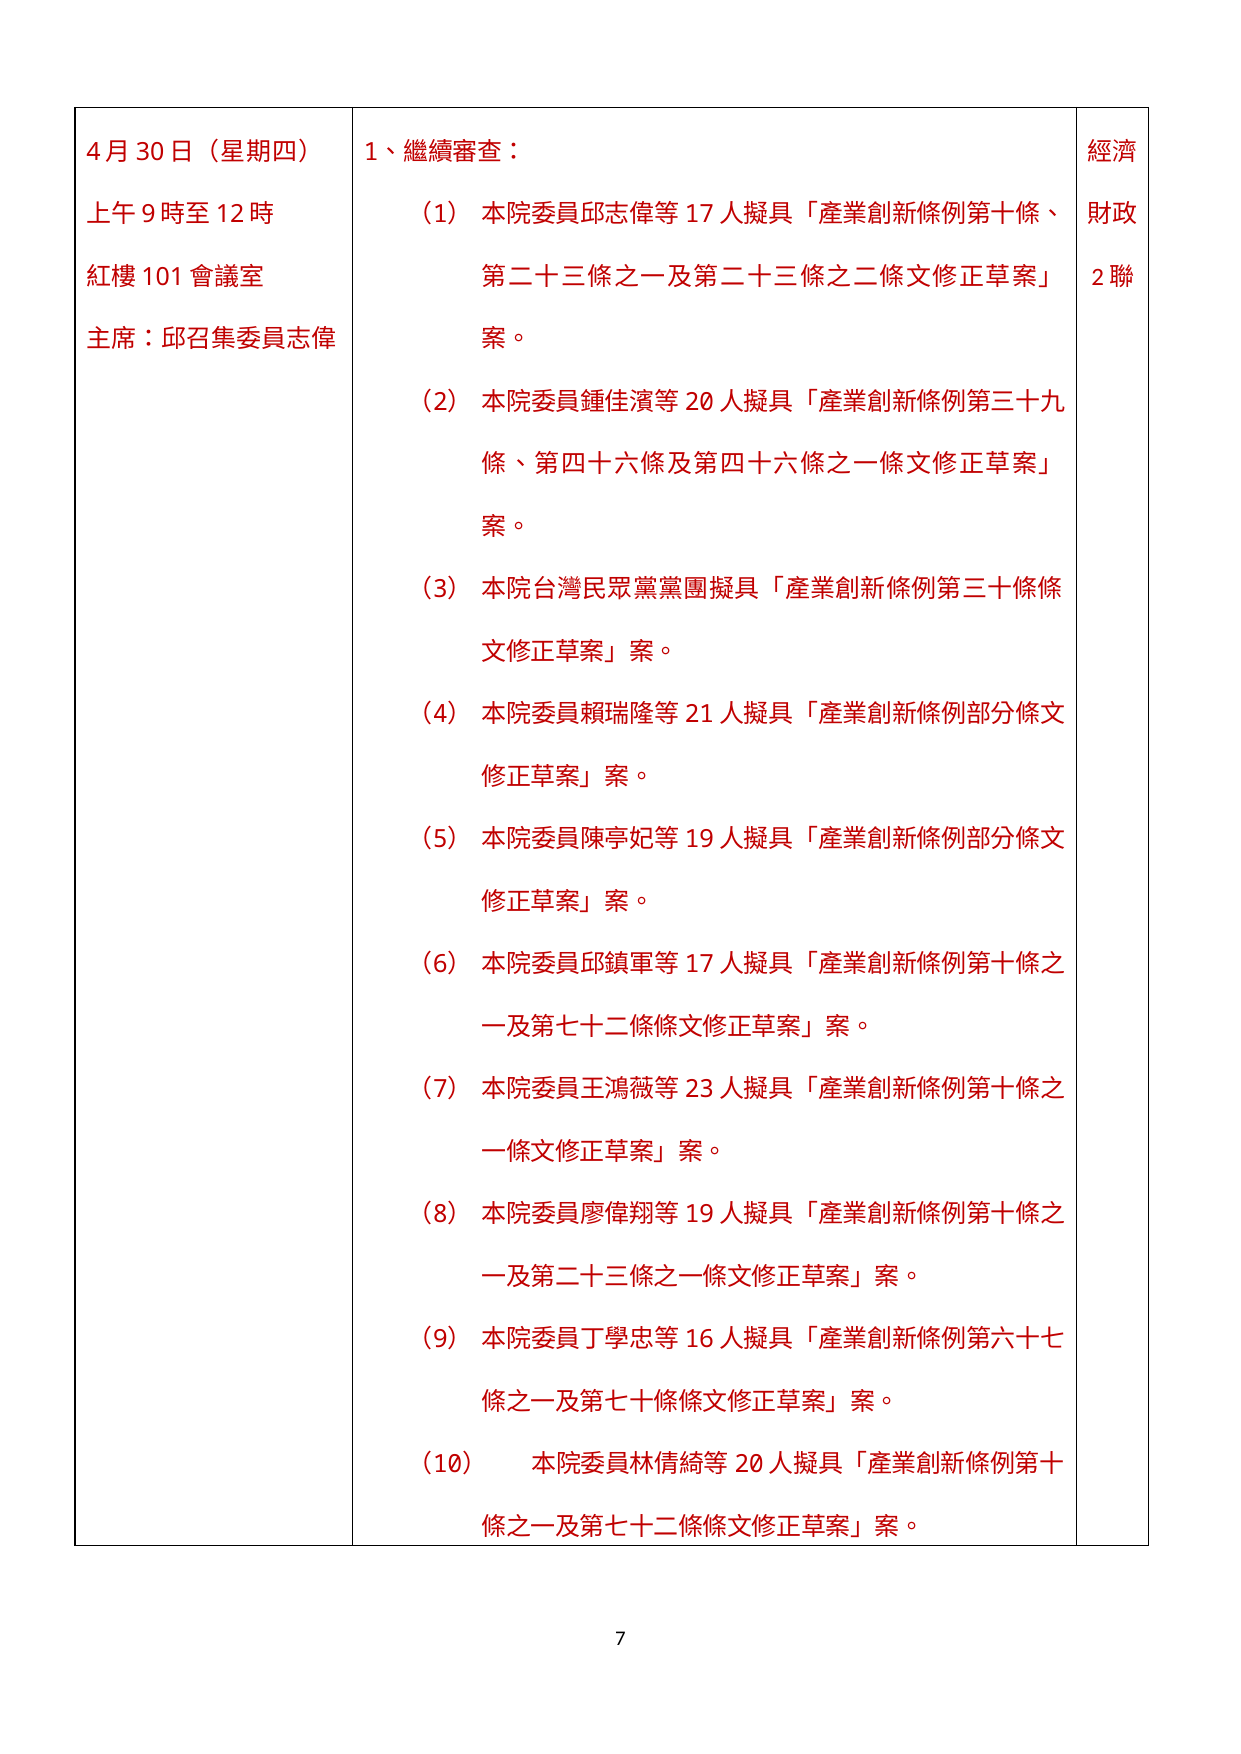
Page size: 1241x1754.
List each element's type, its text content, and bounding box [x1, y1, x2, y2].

table_cell 經濟財政 2聯 [1077, 108, 1148, 1545]
table_cell 繼續審查： 本院委員邱志偉等17人擬具「產業創新條例第十條、第二十三條之一及第二十三條之二條文修正草案」案。 本院委員鍾佳濱等20人擬具「產業創新條例第三十九條、第四十六條及第四十六條之一條文修正草案」案。 本院台灣民眾黨黨團擬具「產業創新條例第三十條條文修正草案」案。 本院委員賴瑞隆等21人擬具「產業創新條例部分條文修正草案」案。 本院委員陳亭妃等19人擬具「產業創新條例部分條文修正草案」案。 本院委員邱鎮軍等17人擬具「產業創新條例第十條之一及第七十二條條文修正草案」案。 本院委員王鴻薇等23人擬具「產業創新條例第十條之一條文修正草案」案。 本院委員廖偉翔等19人擬具「產業創新條例第十條之一及第二十三條之一條文修正草案」案。 本院委員丁學忠等16人擬具「產業創新條例第六十七條之一及第七十條條文修正草案」案。 本院委員林倩綺等20人擬具「產業創新條例第十條之一及第七十二條條文修正草案」案。 本院委員蔡易餘等17人擬具「產業創新條例部分條文修正草案」案。 本院台灣民眾黨黨團擬具「產業創新條例部分條文修正草案」案。 二、審查： 本院委員邱志偉等18人擬具「產業創新條例第二條及第二十三條之三條文修正草案」案。 本院委員楊瓊瓔等25人擬具「產業創新條例第十條、第二十三條之一及第二十三條之二條文修正草案」案。 本院委員邱志偉等19人擬具「產業創新條例第十九條之一條文修正草案」案。 (處理) [353, 108, 1076, 1545]
table_cell 4月30日（星期四） 上午9時至12時 紅樓101會議室 主席：邱召集委員志偉 [76, 108, 352, 1545]
